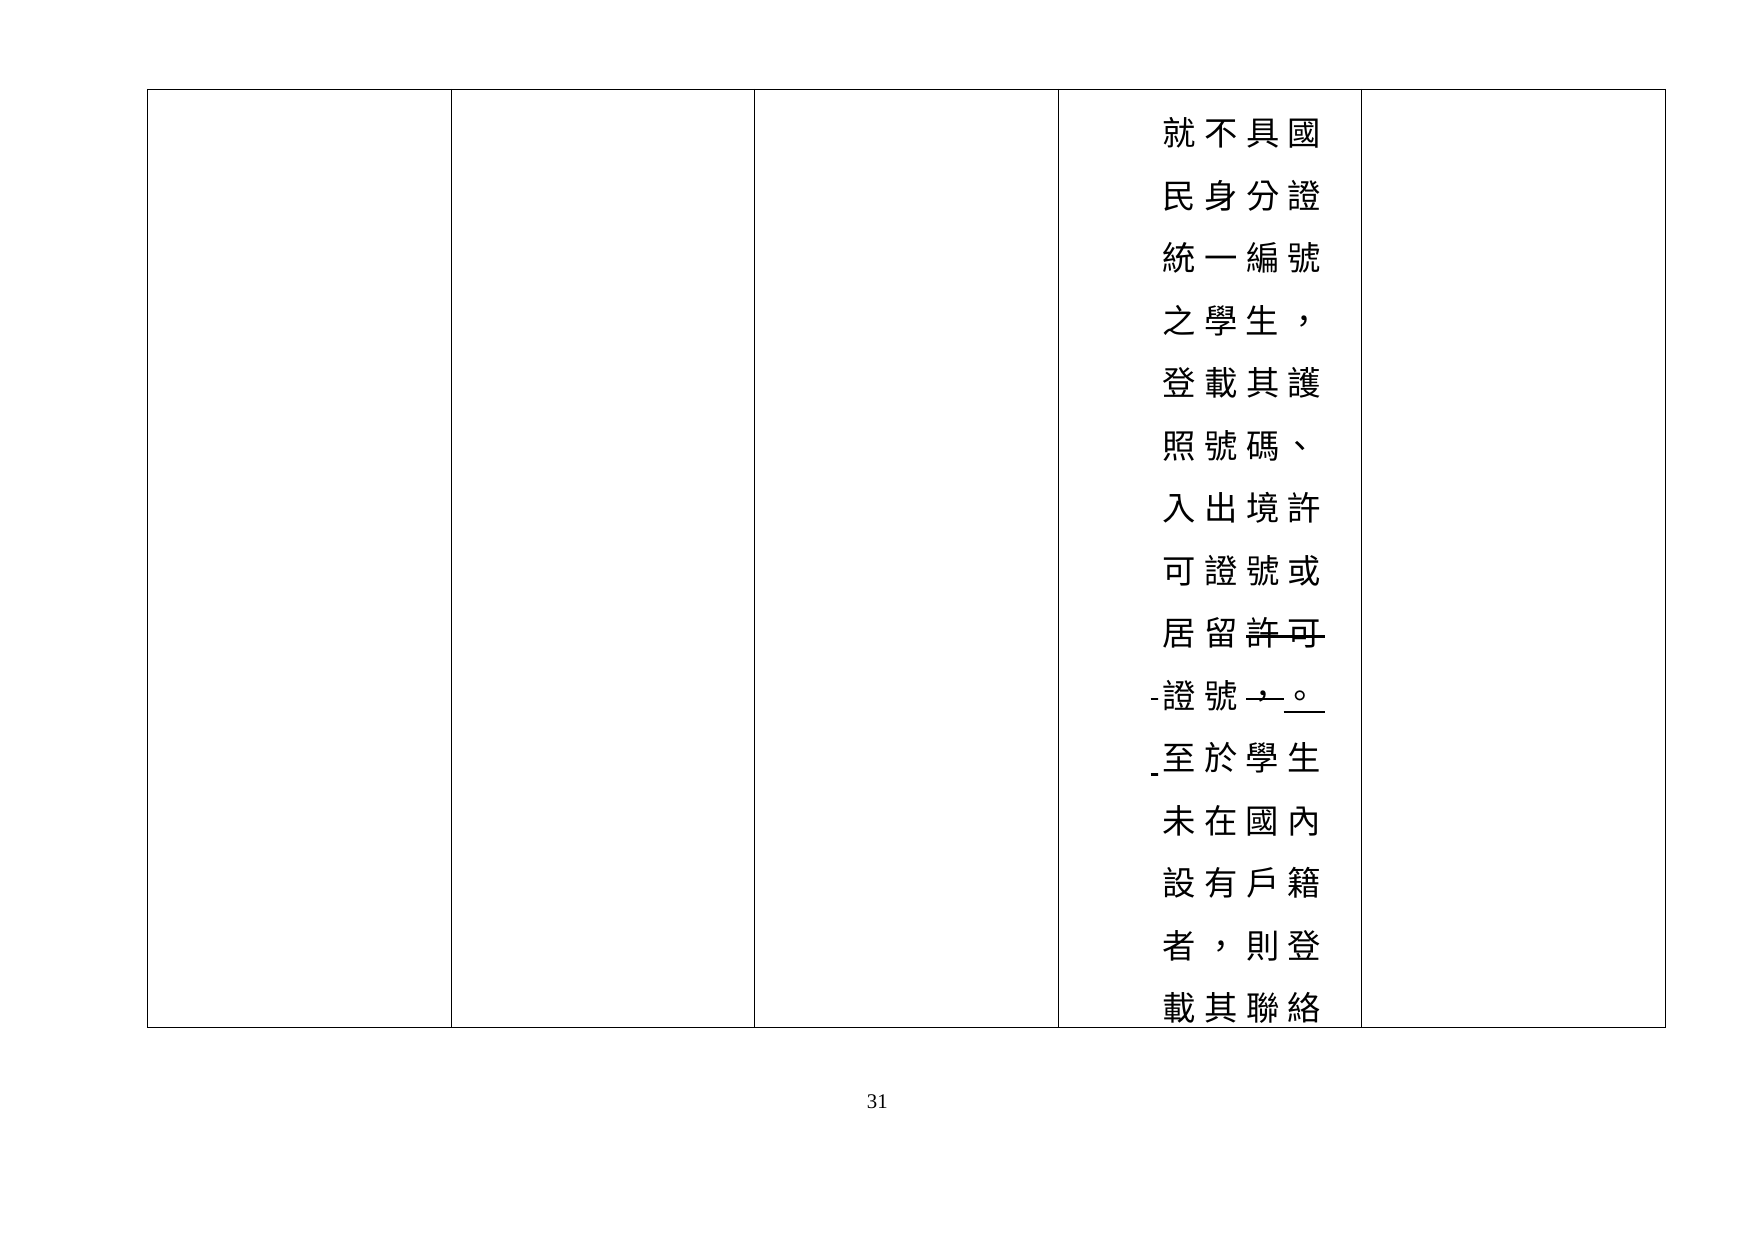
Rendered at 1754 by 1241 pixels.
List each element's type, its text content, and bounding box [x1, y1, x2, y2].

table_cell [148, 90, 451, 1027]
table_cell 就不具國民身分證統一編號之學生，登載其護照號碼、入出境許可證號或居留許可證號，。至於學生未在國內設有戶籍者，則登載其聯絡 [1059, 90, 1361, 1027]
table_cell [755, 90, 1058, 1027]
table_cell [452, 90, 754, 1027]
table_cell [1362, 90, 1665, 1027]
